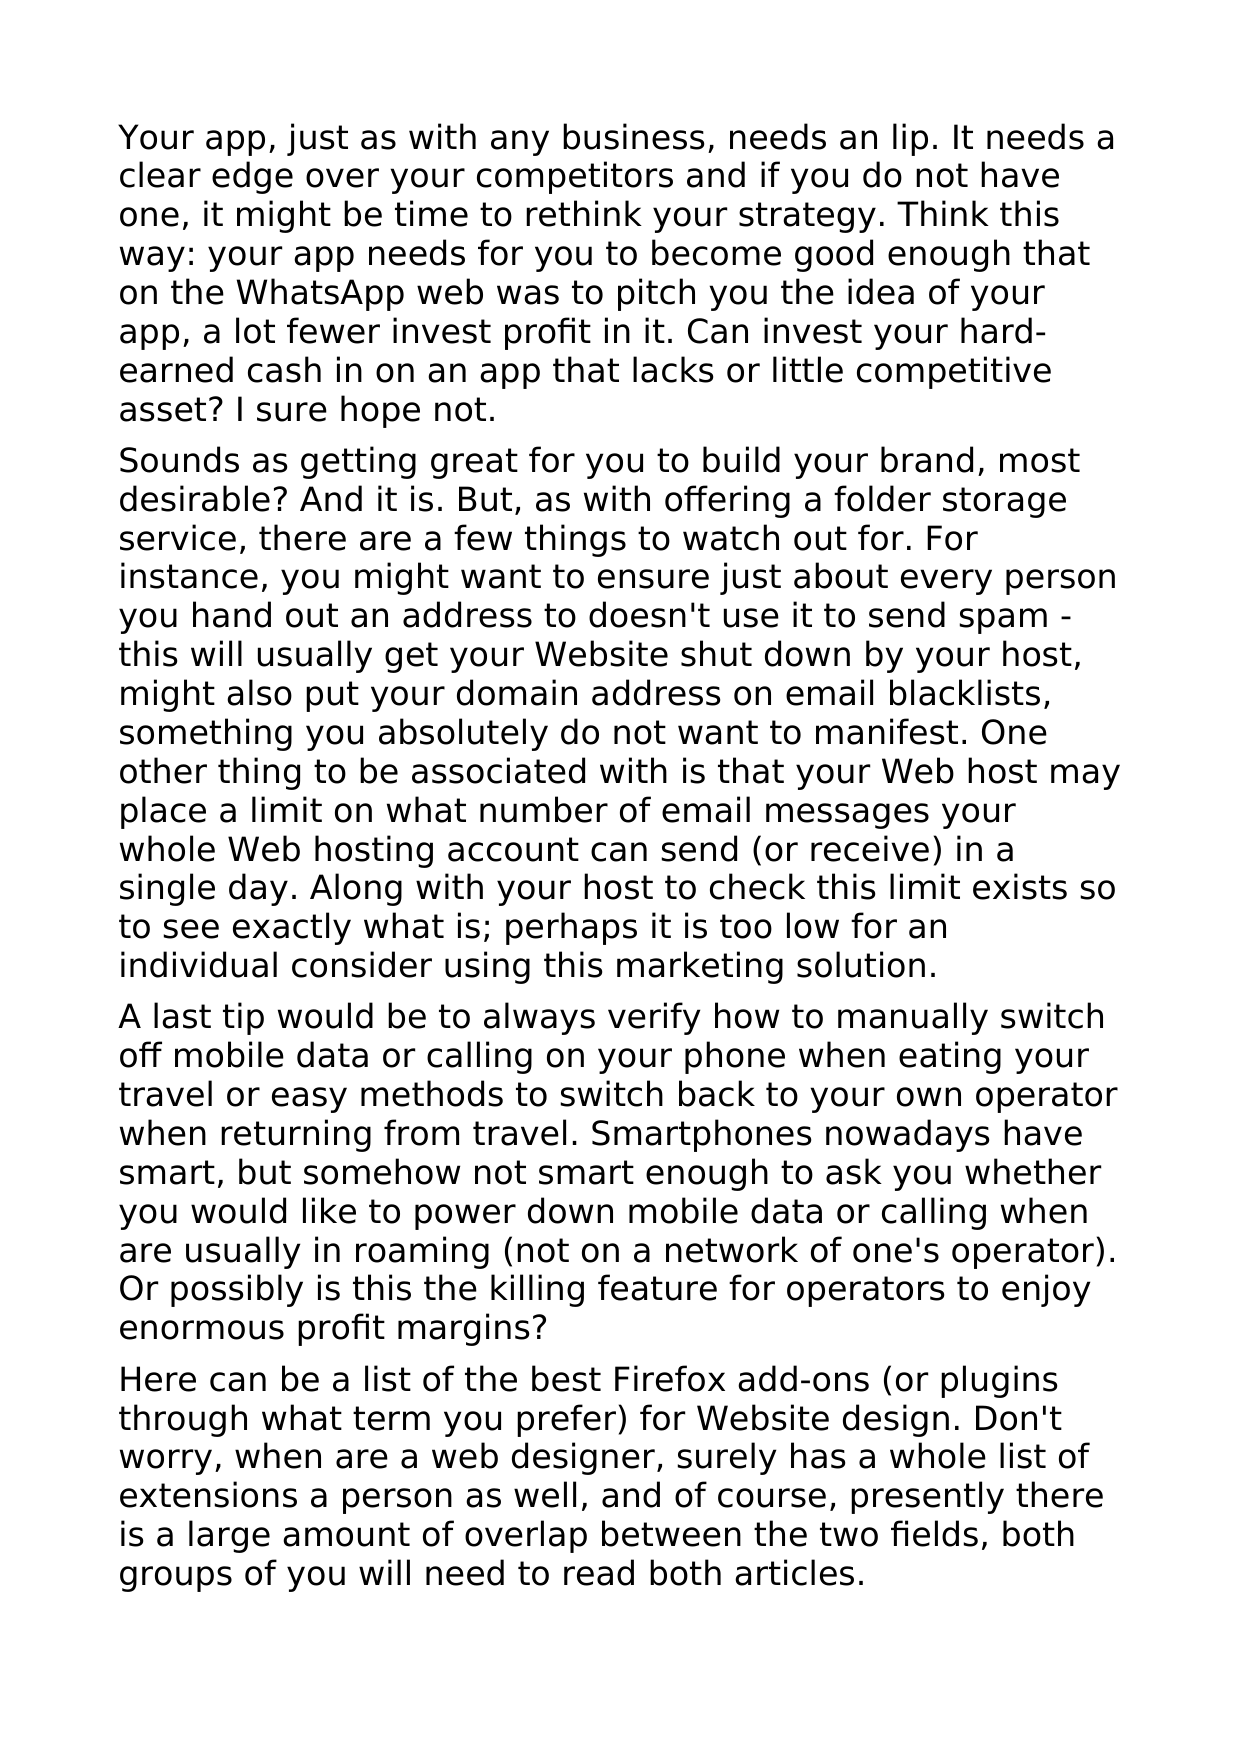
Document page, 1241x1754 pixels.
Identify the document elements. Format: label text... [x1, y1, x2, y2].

text Your app, just as with any business, needs an lip. It needs a clear edge over your competitors and if you do not have one, it might be time to rethink your strategy. Think this way: your app needs for you to become good enough that on the WhatsApp web was to pitch you the idea of your app, a lot fewer invest profit in it. Can invest your hard-earned cash in on an app that lacks or little competitive asset? I sure hope not. [118, 118, 1122, 429]
text A last tip would be to always verify how to manually switch off mobile data or calling on your phone when eating your travel or easy methods to switch back to your own operator when returning from travel. Smartphones nowadays have smart, but somehow not smart enough to ask you whether you would like to power down mobile data or calling when are usually in roaming (not on a network of one's operator). Or possibly is this the killing feature for operators to enjoy enormous profit margins? [118, 998, 1122, 1348]
text Here can be a list of the best Firefox add-ons (or plugins through what term you prefer) for Website design. Don't worry, when are a web designer, surely has a whole list of extensions a person as well, and of course, presently there is a large amount of overlap between the two fields, both groups of you will need to read both articles. [118, 1360, 1122, 1593]
text Sounds as getting great for you to build your brand, most desirable? And it is. But, as with offering a folder storage service, there are a few things to watch out for. For instance, you might want to ensure just about every person you hand out an address to doesn't use it to send spam - this will usually get your Website shut down by your host, might also put your domain address on email blacklists, something you absolutely do not want to manifest. One other thing to be associated with is that your Web host may place a limit on what number of email messages your whole Web hosting account can send (or receive) in a single day. Along with your host to check this limit exists so to see exactly what is; perhaps it is too low for an individual consider using this marketing solution. [118, 441, 1122, 985]
